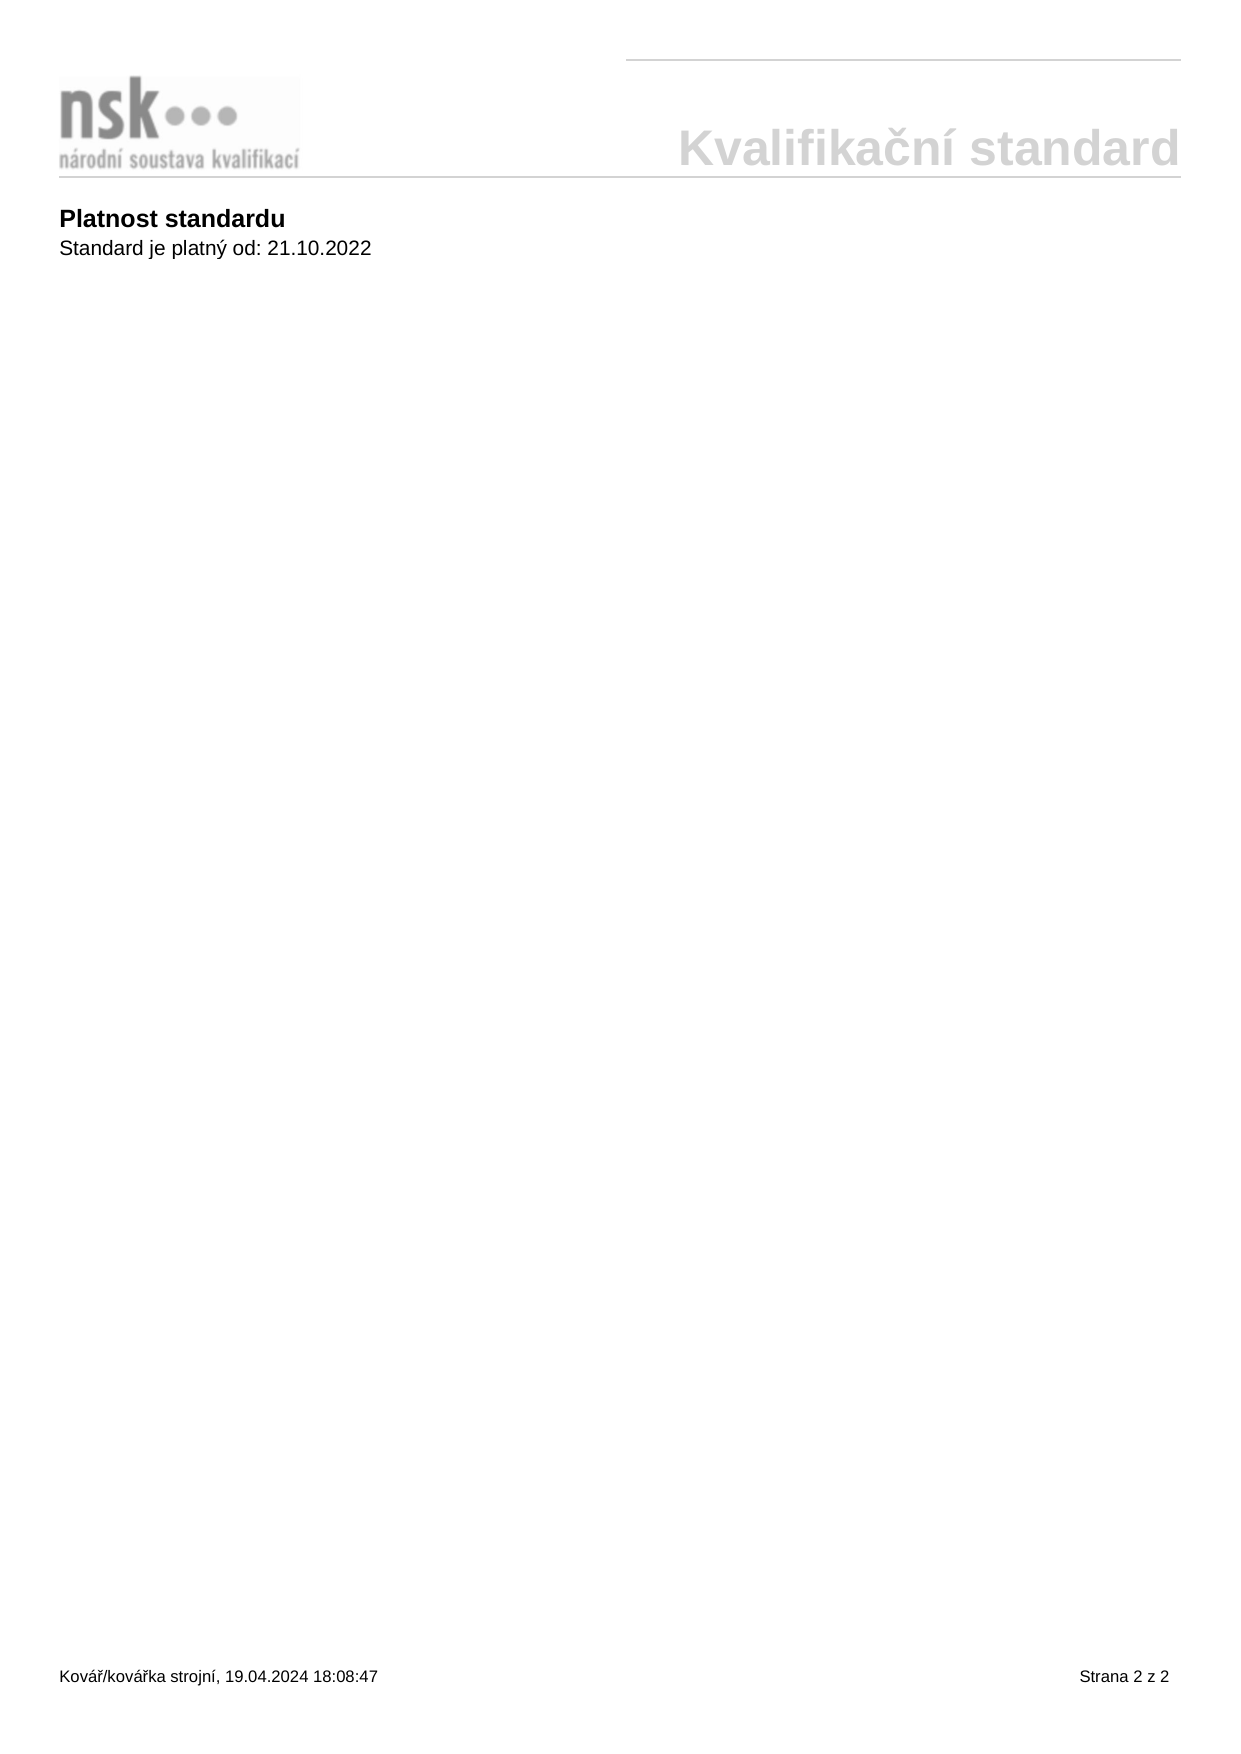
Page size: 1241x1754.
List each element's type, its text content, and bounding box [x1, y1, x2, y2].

table_cell [862, 1159, 1093, 1409]
table_cell [620, 1409, 626, 1658]
table_cell [626, 559, 862, 859]
table_cell [862, 859, 1093, 1159]
table_cell [59, 194, 483, 200]
table_cell [1169, 1409, 1181, 1658]
table_cell [484, 1159, 620, 1409]
table_cell [1169, 1159, 1181, 1409]
table_cell [862, 194, 1093, 200]
table_cell [59, 171, 483, 176]
table_cell [484, 194, 620, 200]
table_cell [626, 859, 862, 1159]
table_cell [59, 559, 483, 859]
table_cell [1093, 194, 1169, 200]
table_cell [626, 1159, 862, 1409]
table_cell [484, 171, 620, 176]
table_cell [484, 559, 620, 859]
table_cell [1093, 1409, 1169, 1658]
table_cell [621, 59, 626, 170]
table_cell [1093, 259, 1169, 559]
table_cell [1169, 559, 1181, 859]
table_cell Standard je platný od: 21.10.2022 [59, 236, 1181, 259]
table_cell [484, 1409, 620, 1658]
table_cell [626, 259, 862, 559]
table_cell [1169, 859, 1181, 1159]
table_cell [1169, 1658, 1181, 1694]
table_cell [862, 259, 1093, 559]
table_cell Kovář/kovářka strojní, 19.04.2024 18:08:47 [59, 1658, 862, 1694]
table_cell [620, 1159, 626, 1409]
table_cell [620, 559, 626, 859]
table_cell [862, 559, 1093, 859]
table_cell [1093, 1159, 1169, 1409]
table_cell [59, 178, 1181, 194]
table_cell [59, 259, 483, 559]
table_cell [59, 859, 483, 1159]
table_cell [59, 1159, 483, 1409]
table_cell Kvalifikační standard [626, 61, 1181, 176]
table_cell [484, 859, 620, 1159]
table_cell [1093, 859, 1169, 1159]
table_cell [1169, 259, 1181, 559]
table_cell [626, 194, 862, 200]
table_cell [484, 259, 620, 559]
table_cell [620, 859, 626, 1159]
table_cell Strana 2 z 2 [862, 1658, 1169, 1694]
table_cell [620, 259, 626, 559]
table_cell [1093, 559, 1169, 859]
table_cell Platnost standardu [59, 200, 1181, 236]
table_cell [59, 1409, 483, 1658]
table_cell [862, 1409, 1093, 1658]
picture [58, 59, 621, 171]
table_cell [1169, 194, 1181, 200]
table_cell [626, 1409, 862, 1658]
